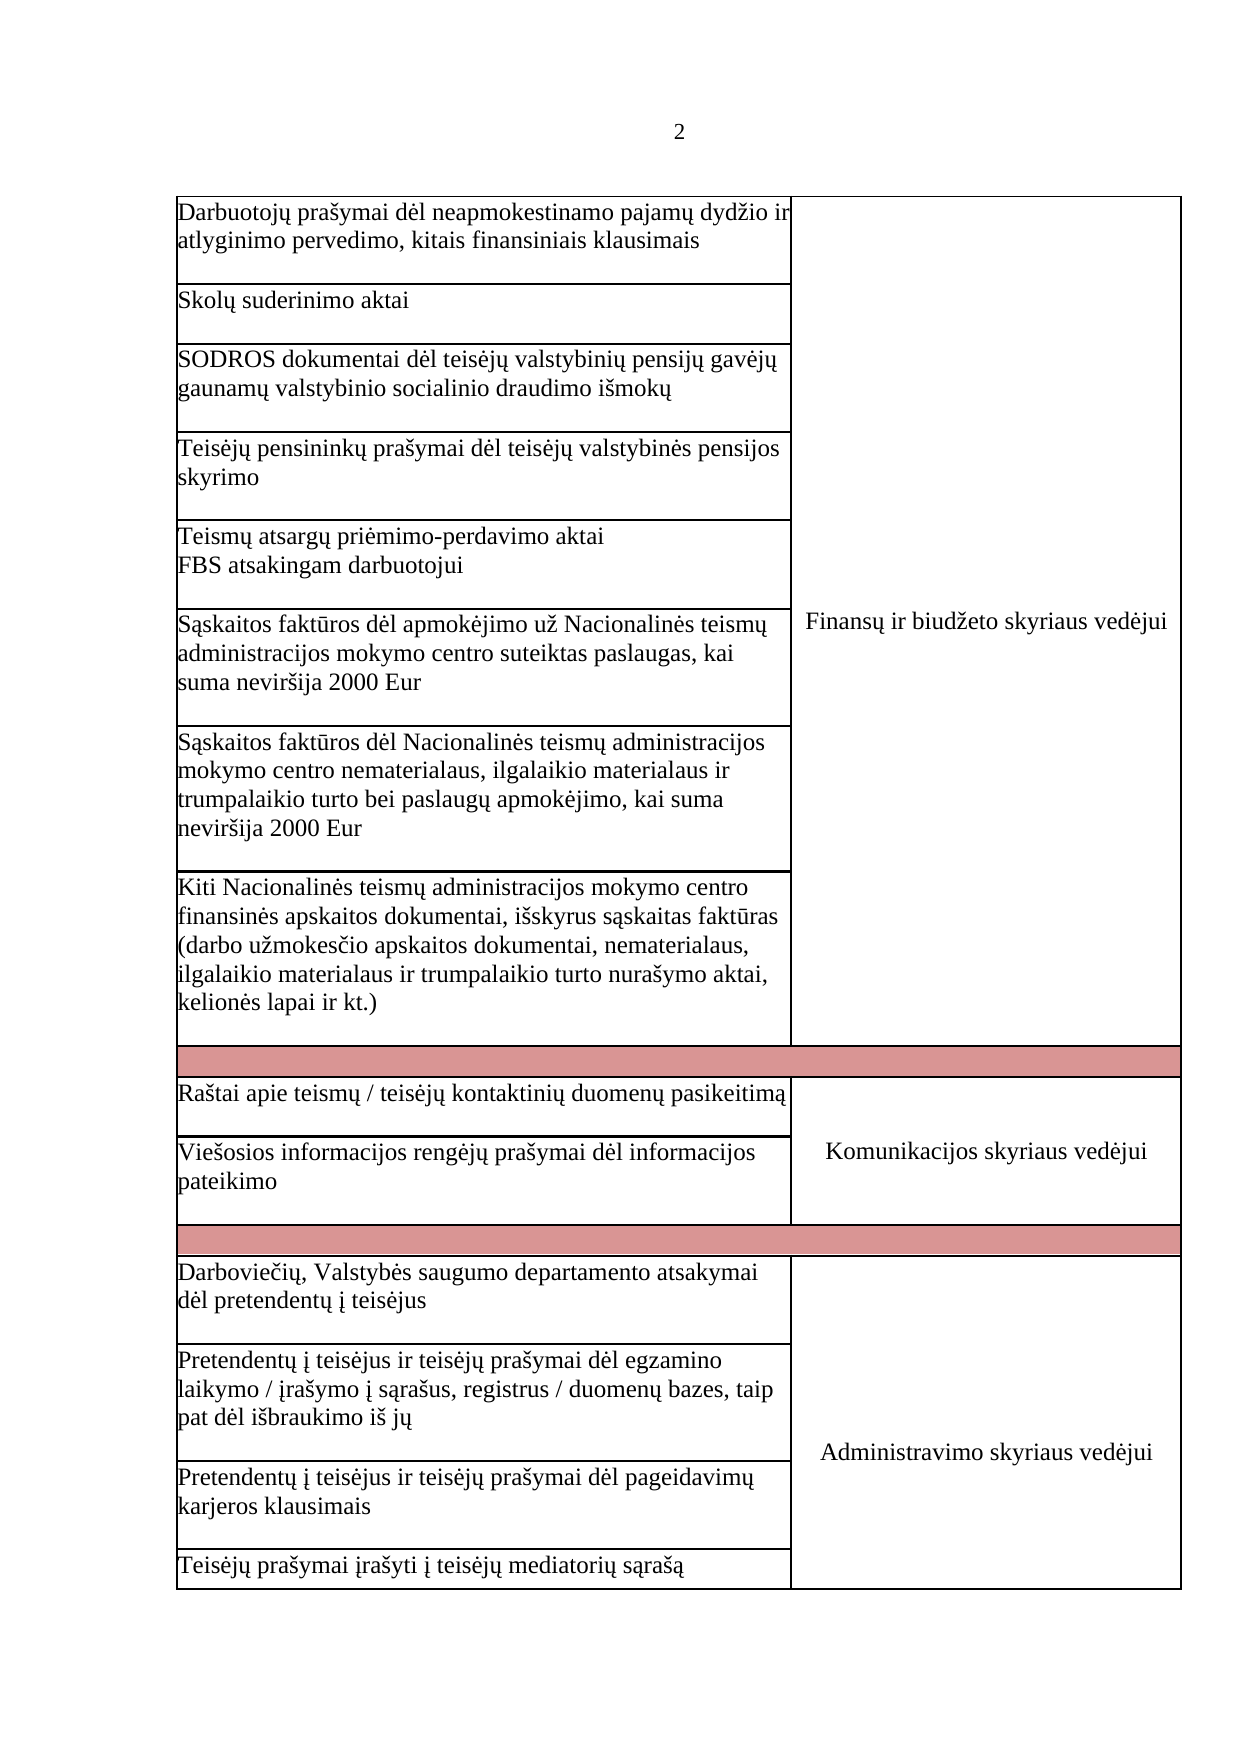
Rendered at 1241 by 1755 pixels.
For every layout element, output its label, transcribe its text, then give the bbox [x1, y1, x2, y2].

table_cell Pretendentų į teisėjus ir teisėjų prašymai dėl pageidavimų karjeros klausimais [178, 1462, 790, 1548]
table_cell Teisėjų pensininkų prašymai dėl teisėjų valstybinės pensijos skyrimo [178, 433, 790, 519]
table_cell Skolų suderinimo aktai [178, 285, 790, 342]
table_cell Finansų ir biudžeto skyriaus vedėjui [792, 197, 1180, 1045]
table_cell [178, 1226, 1180, 1254]
table_cell Kiti Nacionalinės teismų administracijos mokymo centro finansinės apskaitos dokumentai, išskyrus sąskaitas faktūras (darbo užmokesčio apskaitos dokumentai, nematerialaus, ilgalaikio materialaus ir trumpalaikio turto nurašymo aktai, kelionės lapai ir kt.) [178, 873, 790, 1045]
table_cell Administravimo skyriaus vedėjui [792, 1257, 1180, 1588]
table_cell Viešosios informacijos rengėjų prašymai dėl informacijos pateikimo [178, 1138, 790, 1224]
table_cell Darbuotojų prašymai dėl neapmokestinamo pajamų dydžio ir atlyginimo pervedimo, kitais finansiniais klausimais [178, 197, 790, 283]
table_cell Pretendentų į teisėjus ir teisėjų prašymai dėl egzamino laikymo / įrašymo į sąrašus, registrus / duomenų bazes, taip pat dėl išbraukimo iš jų [178, 1345, 790, 1460]
table_cell Sąskaitos faktūros dėl apmokėjimo už Nacionalinės teismų administracijos mokymo centro suteiktas paslaugas, kai suma neviršija 2000 Eur [178, 610, 790, 724]
table_cell Sąskaitos faktūros dėl Nacionalinės teismų administracijos mokymo centro nematerialaus, ilgalaikio materialaus ir trumpalaikio turto bei paslaugų apmokėjimo, kai suma neviršija 2000 Eur [178, 727, 790, 870]
table_cell Raštai apie teismų / teisėjų kontaktinių duomenų pasikeitimą [178, 1078, 790, 1135]
table_cell [178, 1047, 1180, 1076]
table_cell Komunikacijos skyriaus vedėjui [792, 1078, 1180, 1224]
table_cell Darboviečių, Valstybės saugumo departamento atsakymai dėl pretendentų į teisėjus [178, 1257, 790, 1343]
table_cell Teismų atsargų priėmimo-perdavimo aktai FBS atsakingam darbuotojui [178, 521, 790, 607]
table_cell Teisėjų prašymai įrašyti į teisėjų mediatorių sąrašą [178, 1550, 790, 1588]
table_cell SODROS dokumentai dėl teisėjų valstybinių pensijų gavėjų gaunamų valstybinio socialinio draudimo išmokų [178, 345, 790, 431]
